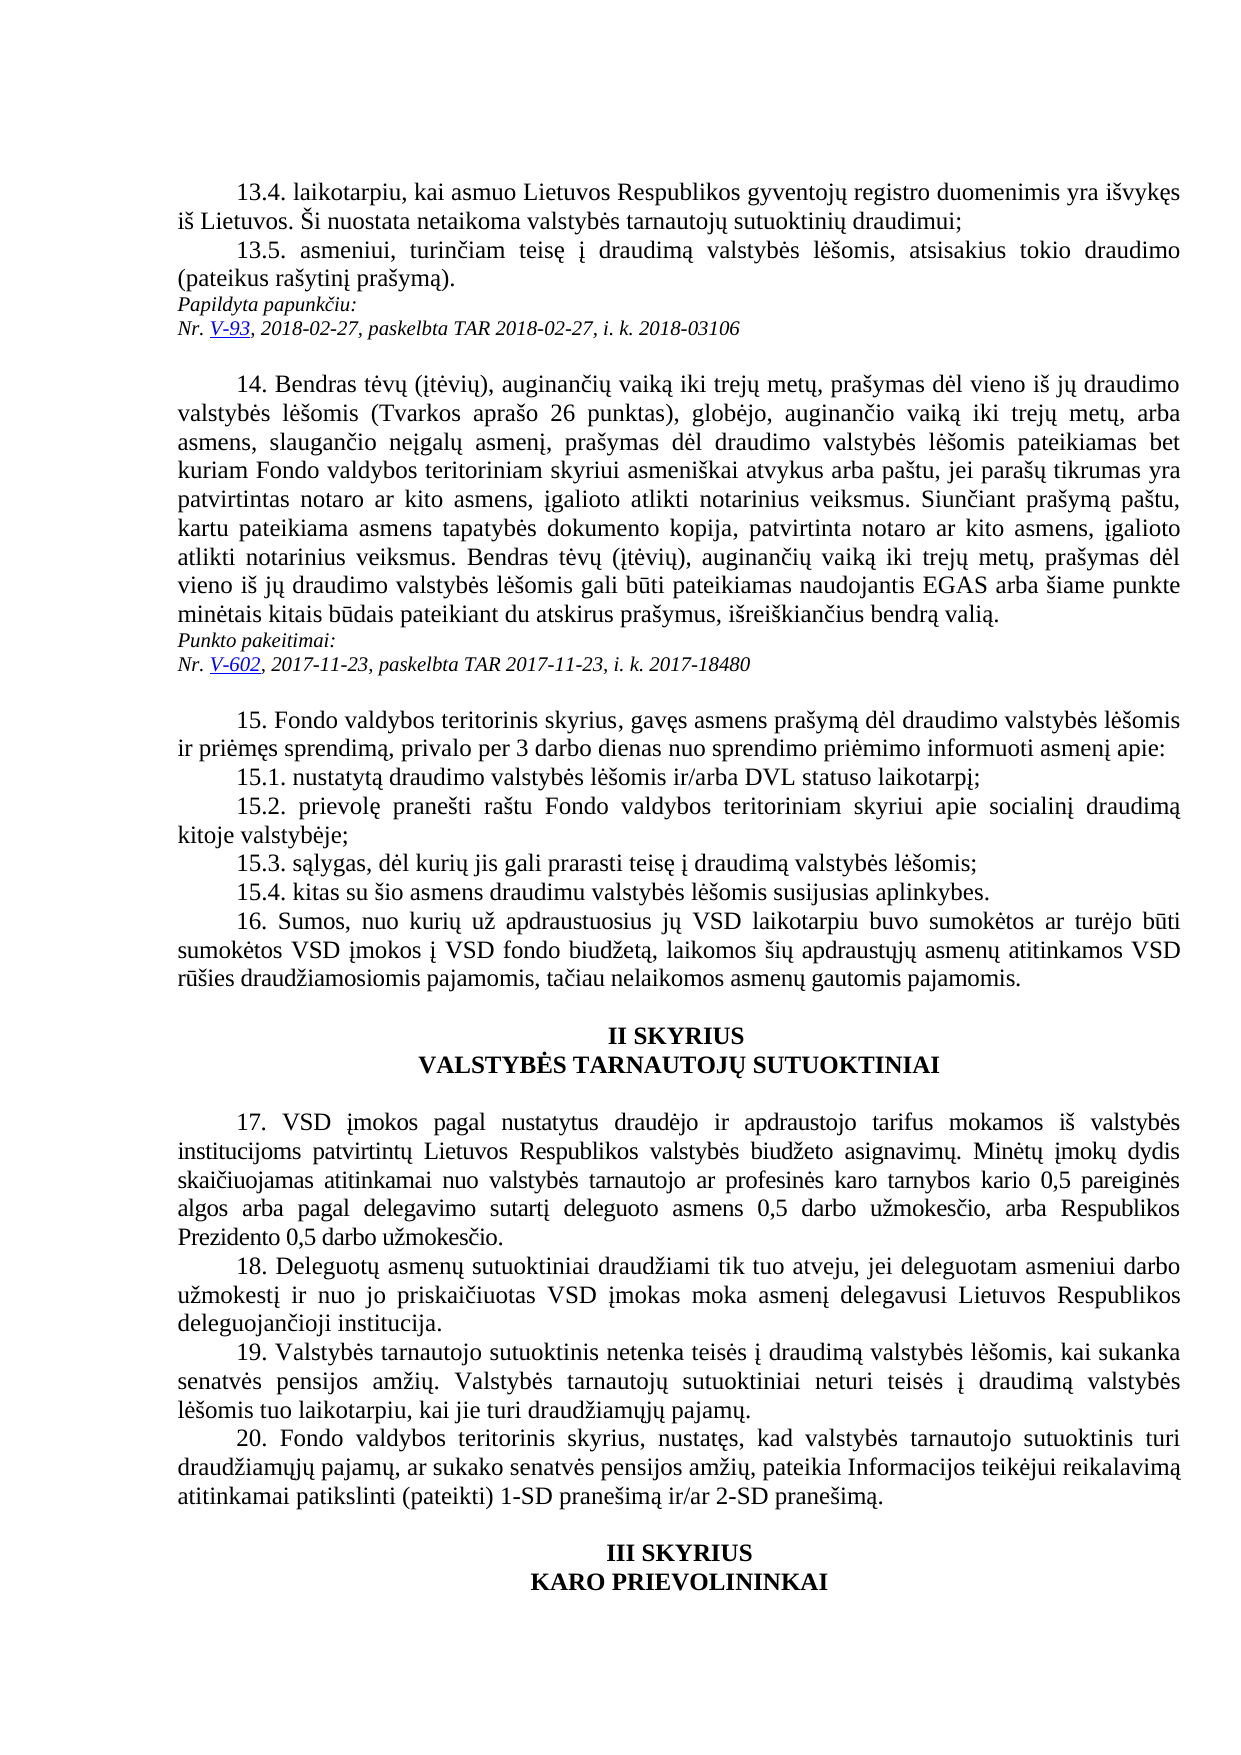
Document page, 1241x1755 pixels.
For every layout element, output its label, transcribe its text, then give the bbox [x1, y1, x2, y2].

text 15.3. sąlygas, dėl kurių jis gali prarasti teisę į draudimą valstybės lėšomis; [177, 848, 1181, 877]
text 15.1. nustatytą draudimo valstybės lėšomis ir/arba DVL statuso laikotarpį; [177, 762, 1181, 791]
text 15.4. kitas su šio asmens draudimu valstybės lėšomis susijusias aplinkybes. [177, 877, 1181, 906]
text 20. Fondo valdybos teritorinis skyrius, nustatęs, kad valstybės tarnautojo sutuoktinis turi draudžiamųjų pajamų, ar sukako senatvės pensijos amžių, pateikia Informacijos teikėjui reikalavimą atitinkamai patikslinti (pateikti) 1-SD pranešimą ir/ar 2-SD pranešimą. [177, 1423, 1181, 1510]
text 16. Sumos, nuo kurių už apdraustuosius jų VSD laikotarpiu buvo sumokėtos ar turėjo būti sumokėtos VSD įmokos į VSD fondo biudžetą, laikomos šių apdraustųjų asmenų atitinkamos VSD rūšies draudžiamosiomis pajamomis, tačiau nelaikomos asmenų gautomis pajamomis. [177, 906, 1181, 992]
text 14. Bendras tėvų (įtėvių), auginančių vaiką iki trejų metų, prašymas dėl vieno iš jų draudimo valstybės lėšomis (Tvarkos aprašo 26 punktas), globėjo, auginančio vaiką iki trejų metų, arba asmens, slaugančio neįgalų asmenį, prašymas dėl draudimo valstybės lėšomis pateikiamas bet kuriam Fondo valdybos teritoriniam skyriui asmeniškai atvykus arba paštu, jei parašų tikrumas yra patvirtintas notaro ar kito asmens, įgalioto atlikti notarinius veiksmus. Siunčiant prašymą paštu, kartu pateikiama asmens tapatybės dokumento kopija, patvirtinta notaro ar kito asmens, įgalioto atlikti notarinius veiksmus. Bendras tėvų (įtėvių), auginančių vaiką iki trejų metų, prašymas dėl vieno iš jų draudimo valstybės lėšomis gali būti pateikiamas naudojantis EGAS arba šiame punkte minėtais kitais būdais pateikiant du atskirus prašymus, išreiškiančius bendrą valią. [177, 369, 1181, 628]
text II SKYRIUS [177, 1021, 1181, 1050]
text 18. Deleguotų asmenų sutuoktiniai draudžiami tik tuo atveju, jei deleguotam asmeniui darbo užmokestį ir nuo jo priskaičiuotas VSD įmokas moka asmenį delegavusi Lietuvos Respublikos deleguojančioji institucija. [177, 1251, 1181, 1337]
text Nr. V-93, 2018-02-27, paskelbta TAR 2018-02-27, i. k. 2018-03106 [177, 316, 1181, 340]
text Papildyta papunkčiu: [177, 292, 1181, 316]
text Nr. V-602, 2017-11-23, paskelbta TAR 2017-11-23, i. k. 2017-18480 [177, 652, 1181, 676]
text 17. VSD įmokos pagal nustatytus draudėjo ir apdraustojo tarifus mokamos iš valstybės institucijoms patvirtintų Lietuvos Respublikos valstybės biudžeto asignavimų. Minėtų įmokų dydis skaičiuojamas atitinkamai nuo valstybės tarnautojo ar profesinės karo tarnybos kario 0,5 pareiginės algos arba pagal delegavimo sutartį deleguoto asmens 0,5 darbo užmokesčio, arba Respublikos Prezidento 0,5 darbo užmokesčio. [177, 1107, 1181, 1251]
text 13.4. laikotarpiu, kai asmuo Lietuvos Respublikos gyventojų registro duomenimis yra išvykęs iš Lietuvos. Ši nuostata netaikoma valstybės tarnautojų sutuoktinių draudimui; [177, 177, 1181, 235]
text 15.2. prievolę pranešti raštu Fondo valdybos teritoriniam skyriui apie socialinį draudimą kitoje valstybėje; [177, 791, 1181, 848]
text Punkto pakeitimai: [177, 628, 1181, 652]
text 15. Fondo valdybos teritorinis skyrius, gavęs asmens prašymą dėl draudimo valstybės lėšomis ir priėmęs sprendimą, privalo per 3 darbo dienas nuo sprendimo priėmimo informuoti asmenį apie: [177, 705, 1181, 762]
text III SKYRIUS [177, 1538, 1181, 1567]
text 13.5. asmeniui, turinčiam teisę į draudimą valstybės lėšomis, atsisakius tokio draudimo (pateikus rašytinį prašymą). [177, 235, 1181, 292]
text VALSTYBĖS TARNAUTOJŲ SUTUOKTINIAI [177, 1050, 1181, 1078]
text 19. Valstybės tarnautojo sutuoktinis netenka teisės į draudimą valstybės lėšomis, kai sukanka senatvės pensijos amžių. Valstybės tarnautojų sutuoktiniai neturi teisės į draudimą valstybės lėšomis tuo laikotarpiu, kai jie turi draudžiamųjų pajamų. [177, 1337, 1181, 1423]
text KARO PRIEVOLININKAI [177, 1567, 1181, 1596]
